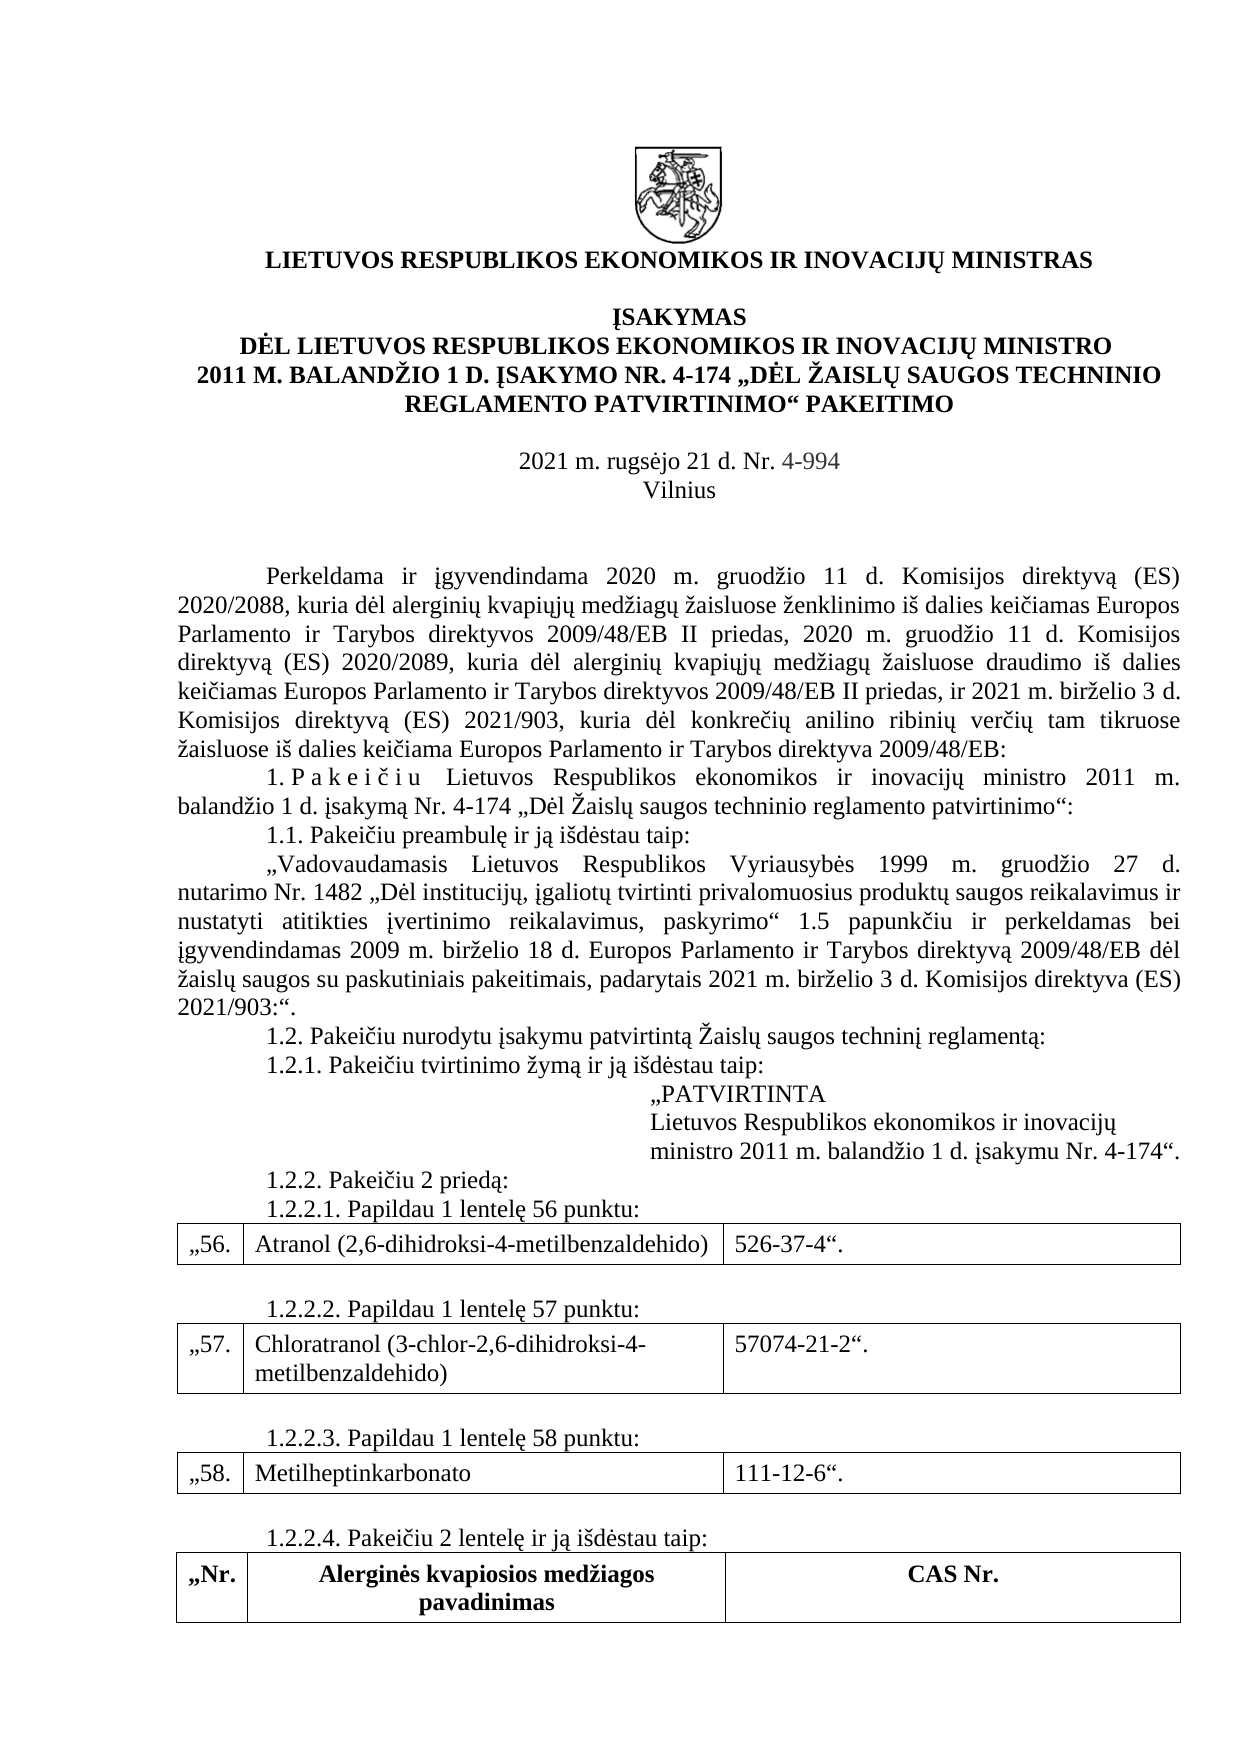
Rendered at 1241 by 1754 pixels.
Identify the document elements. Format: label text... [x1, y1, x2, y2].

table_header „58. [178, 1453, 243, 1493]
text DĖL LIETUVOS RESPUBLIKOS EKONOMIKOS IR INOVACIJŲ MINISTRO [177, 331, 1181, 360]
table_header Chloratranol (3-chlor-2,6-dihidroksi-4-metilbenzaldehido) [244, 1324, 723, 1393]
text LIETUVOS RESPUBLIKOS ekonomikos ir inovacijų MINISTRAS [177, 245, 1181, 274]
table_header Alerginės kvapiosios medžiagos pavadinimas [248, 1553, 725, 1622]
table_header 111-12-6“. [724, 1453, 1180, 1493]
text 2011 M. BALANDŽIO 1 D. ĮSAKYMO NR. 4-174 „DĖL ŽAISLŲ SAUGOS TECHNINIO REGLAMENTO PATVIRTINIMO“ PAKEITIMO [177, 360, 1181, 417]
text 1.2.1. Pakeičiu tvirtinimo žymą ir ją išdėstau taip: [177, 1050, 1181, 1079]
text 2021 m. rugsėjo 21 d. Nr. 4-994 [177, 446, 1181, 475]
table_header „Nr. [177, 1553, 247, 1622]
table_header Metilheptinkarbonato [244, 1453, 723, 1493]
text Perkeldama ir įgyvendindama 2020 m. gruodžio 11 d. Komisijos direktyvą (ES) 2020/2088, kuria dėl alerginių kvapiųjų medžiagų žaisluose ženklinimo iš dalies keičiamas Europos Parlamento ir Tarybos direktyvos 2009/48/EB II priedas, 2020 m. gruodžio 11 d. Komisijos direktyvą (ES) 2020/2089, kuria dėl alerginių kvapiųjų medžiagų žaisluose draudimo iš dalies keičiamas Europos Parlamento ir Tarybos direktyvos 2009/48/EB II priedas, ir 2021 m. birželio 3 d. Komisijos direktyvą (ES) 2021/903, kuria dėl konkrečių anilino ribinių verčių tam tikruose žaisluose iš dalies keičiama Europos Parlamento ir Tarybos direktyva 2009/48/EB: [177, 561, 1181, 762]
table_header 526-37-4“. [724, 1224, 1180, 1264]
text 1.2.2.2. Papildau 1 lentelę 57 punktu: [177, 1294, 1181, 1323]
text 1.2.2.1. Papildau 1 lentelę 56 punktu: [177, 1194, 1181, 1222]
text 1.2.2.3. Papildau 1 lentelę 58 punktu: [177, 1423, 1181, 1452]
table_header CAS Nr. [726, 1553, 1180, 1622]
table_header 57074-21-2“. [724, 1324, 1180, 1393]
table_header „57. [178, 1324, 243, 1393]
text ministro 2011 m. balandžio 1 d. įsakymu Nr. 4-174“. [650, 1136, 1181, 1165]
text ĮSAKYMAS [177, 302, 1181, 331]
text 1.Pakeičiu Lietuvos Respublikos ekonomikos ir inovacijų ministro 2011 m. balandžio 1 d. įsakymą Nr. 4-174 „Dėl Žaislų saugos techninio reglamento patvirtinimo“: [177, 762, 1181, 820]
text 1.1. Pakeičiu preambulę ir ją išdėstau taip: [177, 820, 1181, 849]
text Vilnius [177, 475, 1181, 504]
text 1.2. Pakeičiu nurodytu įsakymu patvirtintą Žaislų saugos techninį reglamentą: [177, 1021, 1181, 1050]
text „PATVIRTINTA [650, 1079, 1181, 1107]
table_header „56. [178, 1224, 243, 1264]
text 1.2.2. Pakeičiu 2 priedą: [177, 1165, 1181, 1194]
text 1.2.2.4. Pakeičiu 2 lentelę ir ją išdėstau taip: [177, 1523, 1181, 1552]
text Lietuvos Respublikos ekonomikos ir inovacijų [650, 1107, 1181, 1136]
text „Vadovaudamasis Lietuvos Respublikos Vyriausybės 1999 m. gruodžio 27 d. nutarimo Nr. 1482 „Dėl institucijų, įgaliotų tvirtinti privalomuosius produktų saugos reikalavimus ir nustatyti atitikties įvertinimo reikalavimus, paskyrimo“ 1.5 papunkčiu ir perkeldamas bei įgyvendindamas 2009 m. birželio 18 d. Europos Parlamento ir Tarybos direktyvą 2009/48/EB dėl žaislų saugos su paskutiniais pakeitimais, padarytais 2021 m. birželio 3 d. Komisijos direktyva (ES) 2021/903:“. [177, 849, 1181, 1021]
table_header Atranol (2,6-dihidroksi-4-metilbenzaldehido) [244, 1224, 723, 1264]
